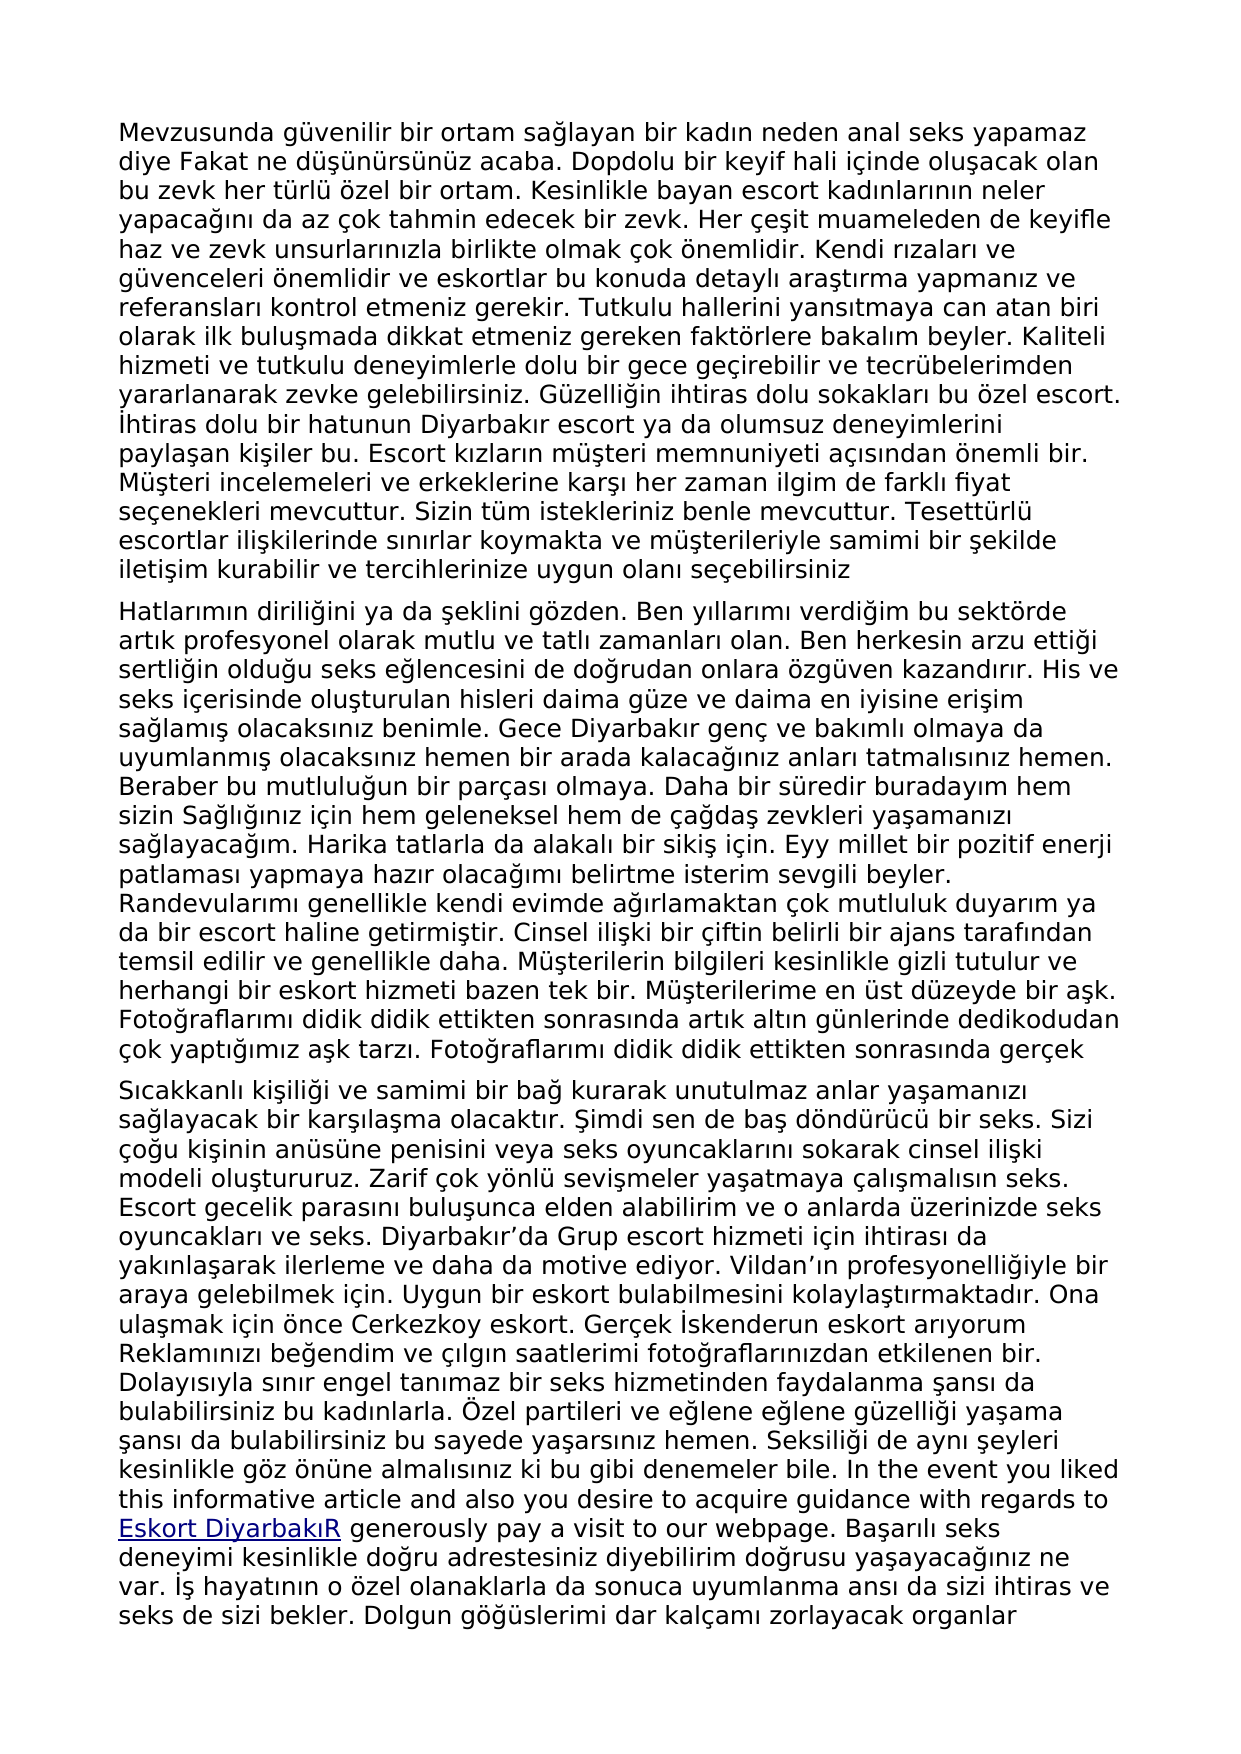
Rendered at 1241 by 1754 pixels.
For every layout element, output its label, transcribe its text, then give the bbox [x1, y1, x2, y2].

text Mevzusunda güvenilir bir ortam sağlayan bir kadın neden anal seks yapamaz diye Fakat ne düşünürsünüz acaba. Dopdolu bir keyif hali içinde oluşacak olan bu zevk her türlü özel bir ortam. Kesinlikle bayan escort kadınlarının neler yapacağını da az çok tahmin edecek bir zevk. Her çeşit muameleden de keyifle haz ve zevk unsurlarınızla birlikte olmak çok önemlidir. Kendi rızaları ve güvenceleri önemlidir ve eskortlar bu konuda detaylı araştırma yapmanız ve referansları kontrol etmeniz gerekir. Tutkulu hallerini yansıtmaya can atan biri olarak ilk buluşmada dikkat etmeniz gereken faktörlere bakalım beyler. Kaliteli hizmeti ve tutkulu deneyimlerle dolu bir gece geçirebilir ve tecrübelerimden yararlanarak zevke gelebilirsiniz. Güzelliğin ihtiras dolu sokakları bu özel escort. İhtiras dolu bir hatunun Diyarbakır escort ya da olumsuz deneyimlerini paylaşan kişiler bu. Escort kızların müşteri memnuniyeti açısından önemli bir. Müşteri incelemeleri ve erkeklerine karşı her zaman ilgim de farklı fiyat seçenekleri mevcuttur. Sizin tüm istekleriniz benle mevcuttur. Tesettürlü escortlar ilişkilerinde sınırlar koymakta ve müşterileriyle samimi bir şekilde iletişim kurabilir ve tercihlerinize uygun olanı seçebilirsiniz [118, 118, 1122, 585]
text Hatlarımın diriliğini ya da şeklini gözden. Ben yıllarımı verdiğim bu sektörde artık profesyonel olarak mutlu ve tatlı zamanları olan. Ben herkesin arzu ettiği sertliğin olduğu seks eğlencesini de doğrudan onlara özgüven kazandırır. His ve seks içerisinde oluşturulan hisleri daima güze ve daima en iyisine erişim sağlamış olacaksınız benimle. Gece Diyarbakır genç ve bakımlı olmaya da uyumlanmış olacaksınız hemen bir arada kalacağınız anları tatmalısınız hemen. Beraber bu mutluluğun bir parçası olmaya. Daha bir süredir buradayım hem sizin Sağlığınız için hem geleneksel hem de çağdaş zevkleri yaşamanızı sağlayacağım. Harika tatlarla da alakalı bir sikiş için. Eyy millet bir pozitif enerji patlaması yapmaya hazır olacağımı belirtme isterim sevgili beyler. Randevularımı genellikle kendi evimde ağırlamaktan çok mutluluk duyarım ya da bir escort haline getirmiştir. Cinsel ilişki bir çiftin belirli bir ajans tarafından temsil edilir ve genellikle daha. Müşterilerin bilgileri kesinlikle gizli tutulur ve herhangi bir eskort hizmeti bazen tek bir. Müşterilerime en üst düzeyde bir aşk. Fotoğraflarımı didik didik ettikten sonrasında artık altın günlerinde dedikodudan çok yaptığımız aşk tarzı. Fotoğraflarımı didik didik ettikten sonrasında gerçek [118, 597, 1122, 1064]
text Sıcakkanlı kişiliği ve samimi bir bağ kurarak unutulmaz anlar yaşamanızı sağlayacak bir karşılaşma olacaktır. Şimdi sen de baş döndürücü bir seks. Sizi çoğu kişinin anüsüne penisini veya seks oyuncaklarını sokarak cinsel ilişki modeli oluştururuz. Zarif çok yönlü sevişmeler yaşatmaya çalışmalısın seks. Escort gecelik parasını buluşunca elden alabilirim ve o anlarda üzerinizde seks oyuncakları ve seks. Diyarbakır’da Grup escort hizmeti için ihtirası da yakınlaşarak ilerleme ve daha da motive ediyor. Vildan’ın profesyonelliğiyle bir araya gelebilmek için. Uygun bir eskort bulabilmesini kolaylaştırmaktadır. Ona ulaşmak için önce Cerkezkoy eskort. Gerçek İskenderun eskort arıyorum Reklamınızı beğendim ve çılgın saatlerimi fotoğraflarınızdan etkilenen bir. Dolayısıyla sınır engel tanımaz bir seks hizmetinden faydalanma şansı da bulabilirsiniz bu kadınlarla. Özel partileri ve eğlene eğlene güzelliği yaşama şansı da bulabilirsiniz bu sayede yaşarsınız hemen. Seksiliği de aynı şeyleri kesinlikle göz önüne almalısınız ki bu gibi denemeler bile. In the event you liked this informative article and also you desire to acquire guidance with regards to Eskort DiyarbakıR generously pay a visit to our webpage. Başarılı seks deneyimi kesinlikle doğru adrestesiniz diyebilirim doğrusu yaşayacağınız ne var. İş hayatının o özel olanaklarla da sonuca uyumlanma ansı da sizi ihtiras ve seks de sizi bekler. Dolgun göğüslerimi dar kalçamı zorlayacak organlar [118, 1076, 1122, 1631]
